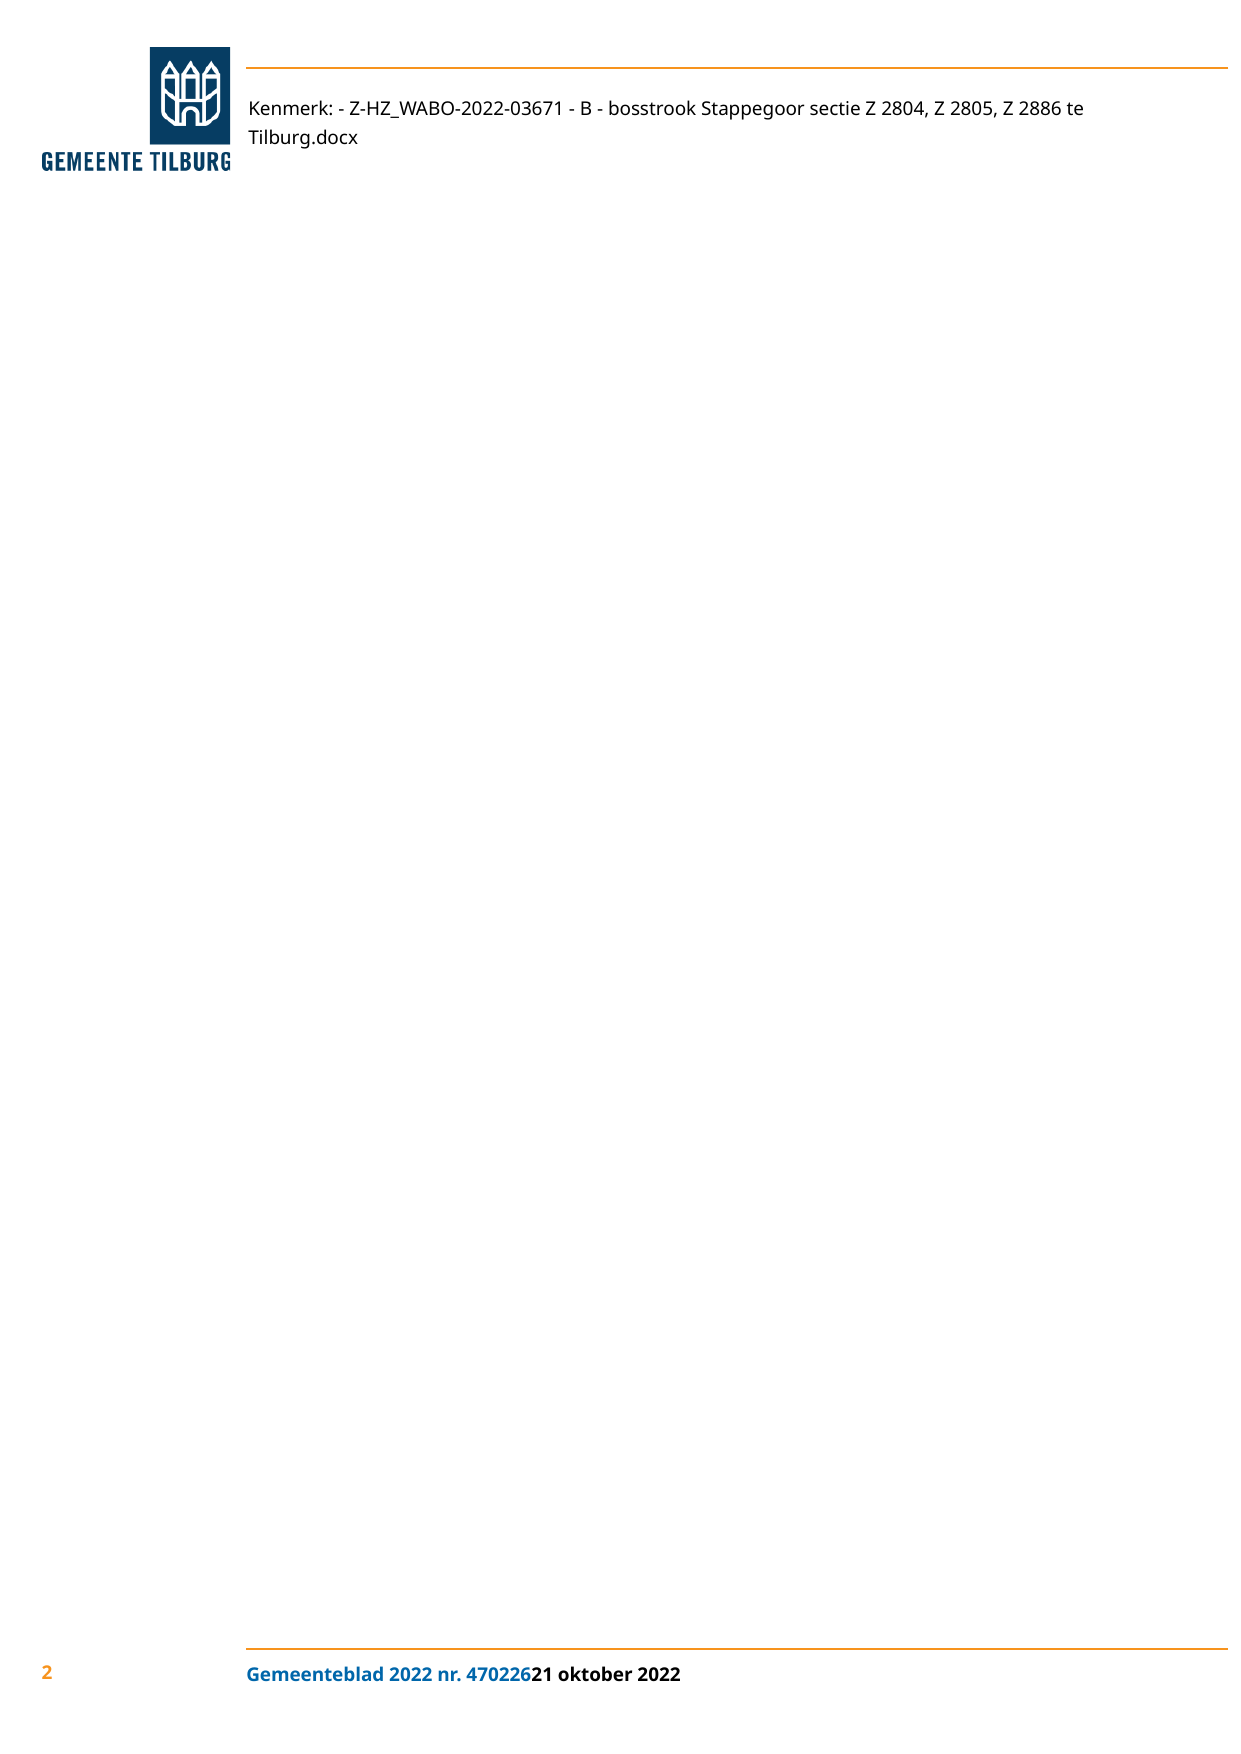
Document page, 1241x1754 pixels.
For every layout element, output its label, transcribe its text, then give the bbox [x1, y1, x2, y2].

picture [41, 47, 231, 172]
text Kenmerk: - Z-HZ_WABO-2022-03671 - B - bosstrook Stappegoor sectie Z 2804, Z 2805, Z 2886 te Tilburg.docx [248, 95, 1152, 150]
